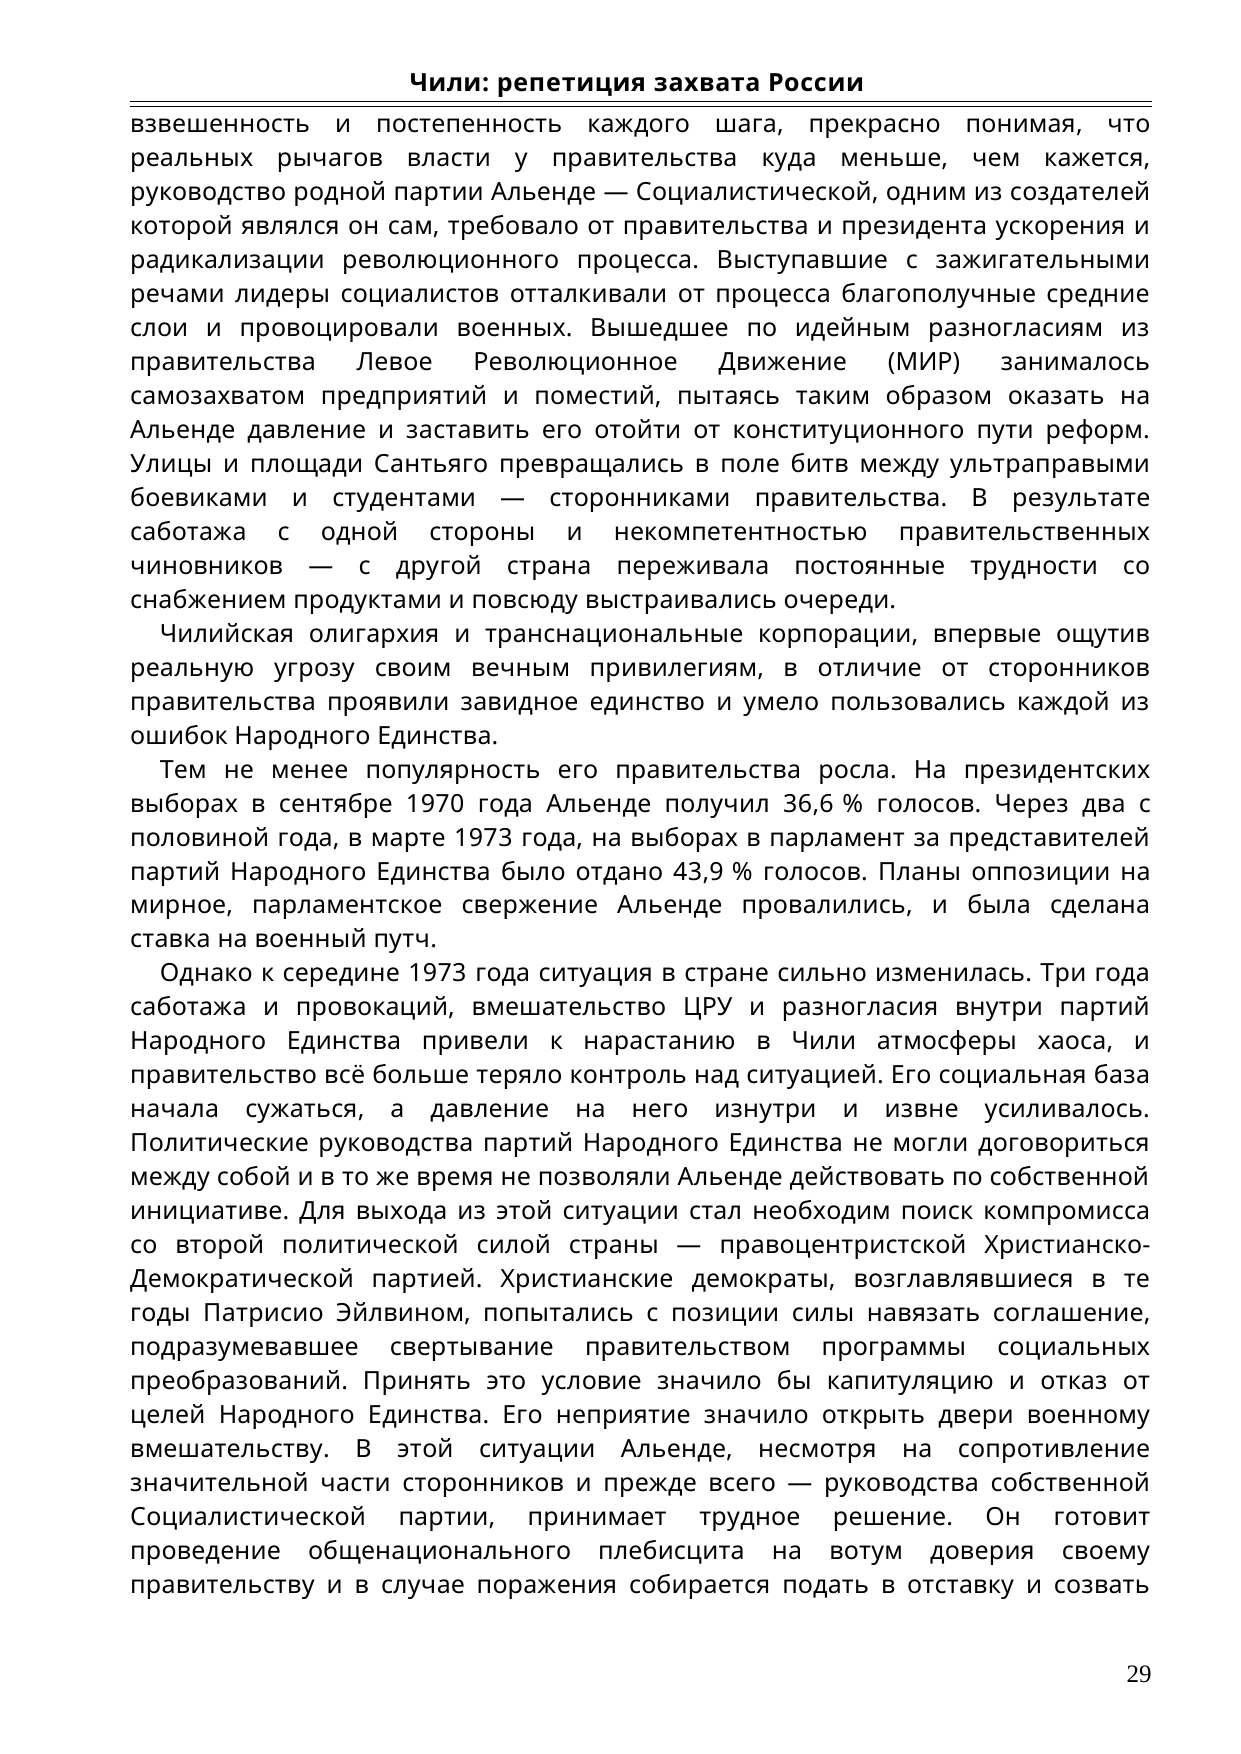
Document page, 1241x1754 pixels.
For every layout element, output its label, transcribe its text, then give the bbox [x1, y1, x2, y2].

text Однако к середине 1973 года ситуация в стране сильно изменилась. Три года саботажа и провокаций, вмешательство ЦРУ и разногласия внутри партий Народного Единства привели к нарастанию в Чили атмосферы хаоса, и правительство всё больше теряло контроль над ситуацией. Его социальная база начала сужаться, а давление на него изнутри и извне усиливалось. Политические руководства партий Народного Единства не могли договориться между собой и в то же время не позволяли Альенде действовать по собственной инициативе. Для выхода из этой ситуации стал необходим поиск компромисса со второй политической силой страны — правоцентристской Христианско-Демократической партией. Христианские демократы, возглавлявшиеся в те годы Патрисио Эйлвином, попытались с позиции силы навязать соглашение, подразумевавшее свертывание правительством программы социальных преобразований. Принять это условие значило бы капитуляцию и отказ от целей Народного Единства. Его неприятие значило открыть двери военному вмешательству. В этой ситуации Альенде, несмотря на сопротивление значительной части сторонников и прежде всего — руководства собственной Социалистической партии, принимает трудное решение. Он готовит проведение общенационального плебисцита на вотум доверия своему правительству и в случае поражения собирается подать в отставку и созвать [130, 955, 1152, 1601]
text Чилийская олигархия и транснациональные корпорации, впервые ощутив реальную угрозу своим вечным привилегиям, в отличие от сторонников правительства проявили завидное единство и умело пользовались каждой из ошибок Народного Единства. [130, 616, 1152, 752]
text взвешенность и постепенность каждого шага, прекрасно понимая, что реальных рычагов власти у правительства куда меньше, чем кажется, руководство родной партии Альенде — Социалистической, одним из создателей которой являлся он сам, требовало от правительства и президента ускорения и радикализации революционного процесса. Выступавшие с зажигательными речами лидеры социалистов отталкивали от процесса благополучные средние слои и провоцировали военных. Вышедшее по идейным разногласиям из правительства Левое Революционное Движение (МИР) занималось самозахватом предприятий и поместий, пытаясь таким образом оказать на Альенде давление и заставить его отойти от конституционного пути реформ. Улицы и площади Сантьяго превращались в поле битв между ультраправыми боевиками и студентами — сторонниками правительства. В результате саботажа с одной стороны и некомпетентностью правительственных чиновников — с другой страна переживала постоянные трудности со снабжением продуктами и повсюду выстраивались очереди. [130, 107, 1152, 616]
text Тем не менее популярность его правительства росла. На президентских выборах в сентябре 1970 года Альенде получил 36,6 % голосов. Через два с половиной года, в марте 1973 года, на выборах в парламент за представителей партий Народного Единства было отдано 43,9 % голосов. Планы оппозиции на мирное, парламентское свержение Альенде провалились, и была сделана ставка на военный путч. [130, 752, 1152, 955]
